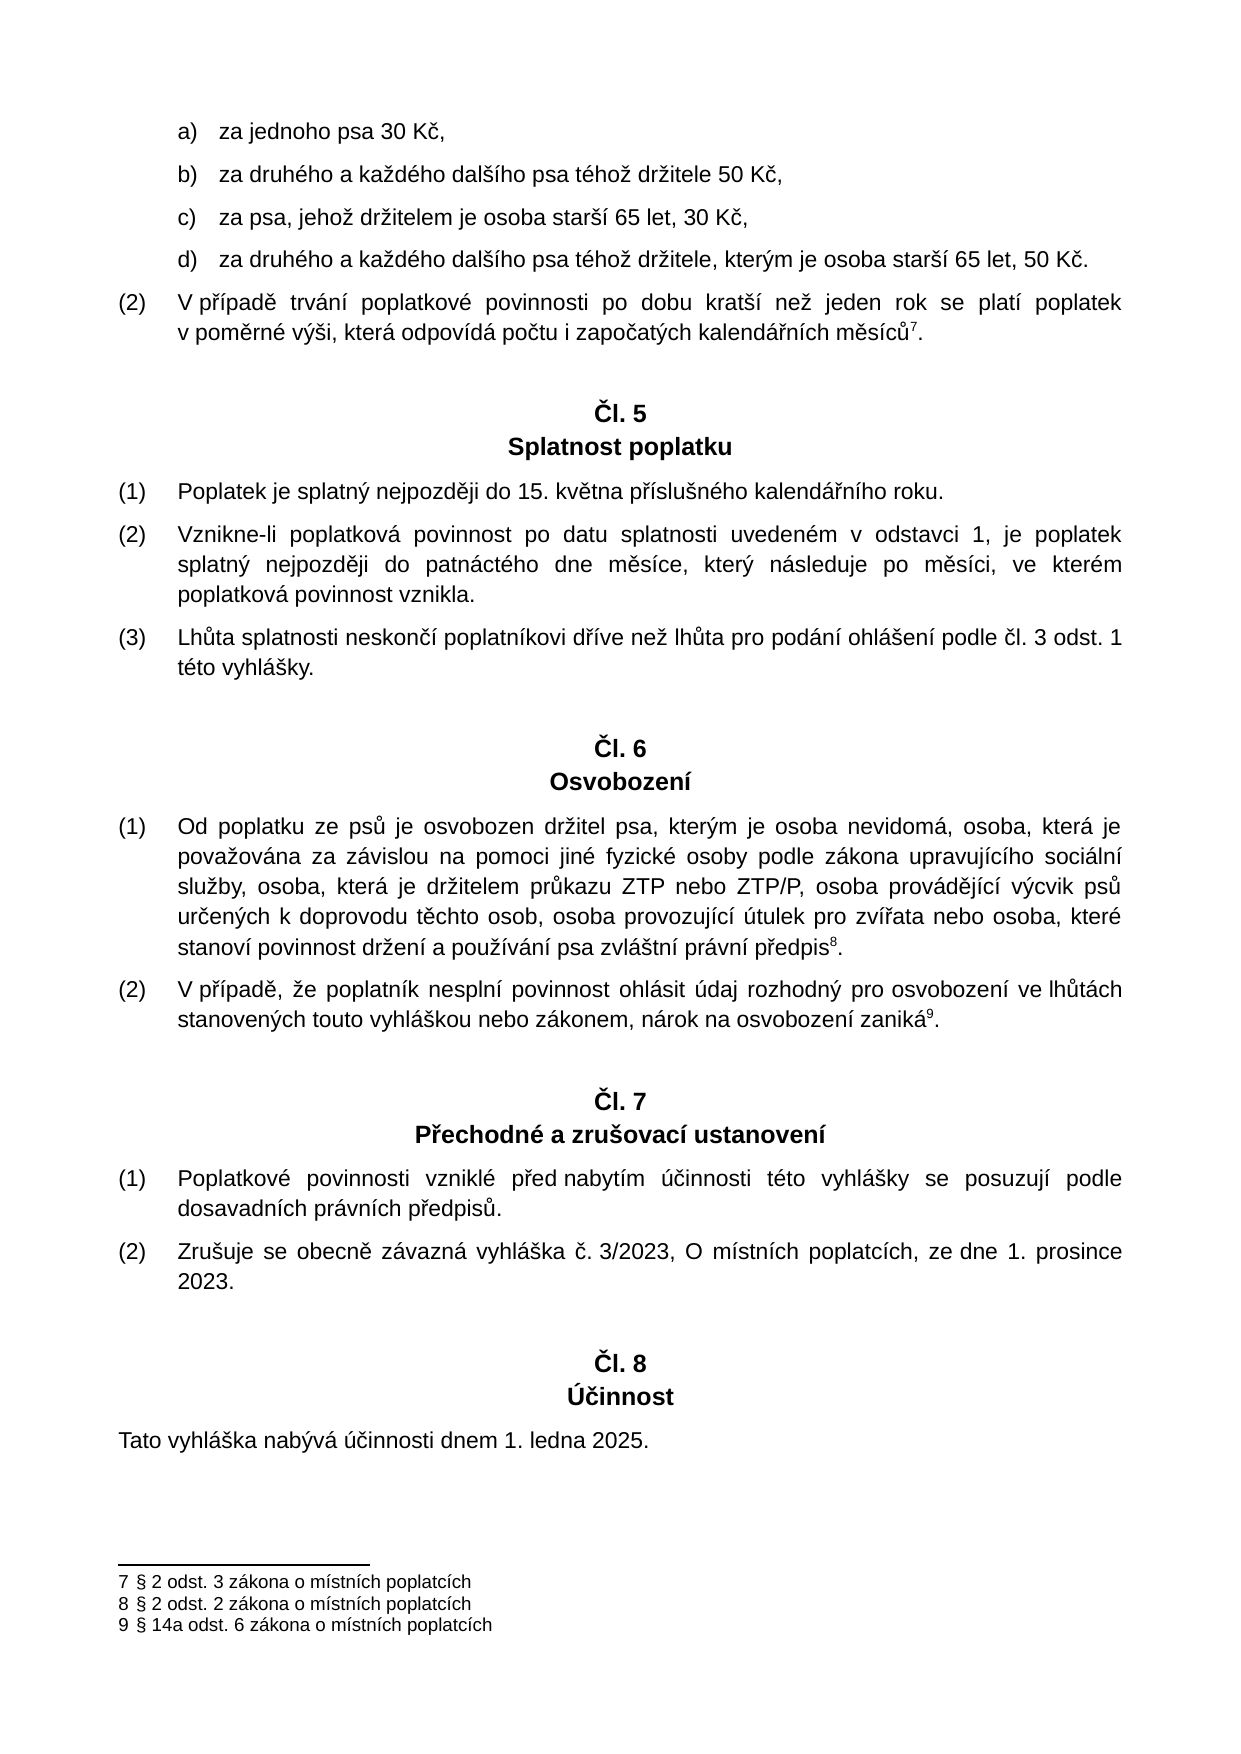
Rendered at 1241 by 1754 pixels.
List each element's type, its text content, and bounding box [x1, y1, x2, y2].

list V případě, že poplatník nesplní povinnost ohlásit údaj rozhodný pro osvobození ve lhůtách stanovených touto vyhláškou nebo zákonem, nárok na osvobození zaniká. [118, 976, 1122, 1033]
subtitle Čl. 5 Splatnost poplatku [118, 399, 1122, 461]
list Vznikne-li poplatková povinnost po datu splatnosti uvedeném v odstavci 1, je poplatek splatný nejpozději do patnáctého dne měsíce, který následuje po měsíci, ve kterém poplatková povinnost vznikla. [118, 521, 1122, 607]
list za druhého a každého dalšího psa téhož držitele 50 Kč, [177, 161, 1122, 187]
list za psa, jehož držitelem je osoba starší 65 let, 30 Kč, [177, 203, 1122, 230]
text Tato vyhláška nabývá účinnosti dnem 1. ledna 2025. [118, 1427, 1122, 1453]
list za druhého a každého dalšího psa téhož držitele, kterým je osoba starší 65 let, 50 Kč. [177, 246, 1122, 273]
list § 14a odst. 6 zákona o místních poplatcích [118, 1614, 1122, 1635]
list Poplatkové povinnosti vzniklé před nabytím účinnosti této vyhlášky se posuzují podle dosavadních právních předpisů. [118, 1165, 1122, 1222]
list § 2 odst. 3 zákona o místních poplatcích [118, 1571, 1122, 1592]
subtitle Čl. 6 Osvobození [118, 734, 1122, 796]
subtitle Čl. 7 Přechodné a zrušovací ustanovení [118, 1087, 1122, 1148]
subtitle Čl. 8 Účinnost [118, 1348, 1122, 1410]
list za jednoho psa 30 Kč, [177, 118, 1122, 144]
list Lhůta splatnosti neskončí poplatníkovi dříve než lhůta pro podání ohlášení podle čl. 3 odst. 1 této vyhlášky. [118, 624, 1122, 680]
list Zrušuje se obecně závazná vyhláška č. 3/2023, O místních poplatcích, ze dne 1. prosince 2023. [118, 1238, 1122, 1295]
list Od poplatku ze psů je osvobozen držitel psa, kterým je osoba nevidomá, osoba, která je považována za závislou na pomoci jiné fyzické osoby podle zákona upravujícího sociální služby, osoba, která je držitelem průkazu ZTP nebo ZTP/P, osoba provádějící výcvik psů určených k doprovodu těchto osob, osoba provozující útulek pro zvířata nebo osoba, které stanoví povinnost držení a používání psa zvláštní právní předpis. [118, 813, 1122, 960]
list Poplatek je splatný nejpozději do 15. května příslušného kalendářního roku. [118, 478, 1122, 504]
list V případě trvání poplatkové povinnosti po dobu kratší než jeden rok se platí poplatek v poměrné výši, která odpovídá počtu i započatých kalendářních měsíců. [118, 289, 1122, 346]
list § 2 odst. 2 zákona o místních poplatcích [118, 1592, 1122, 1614]
